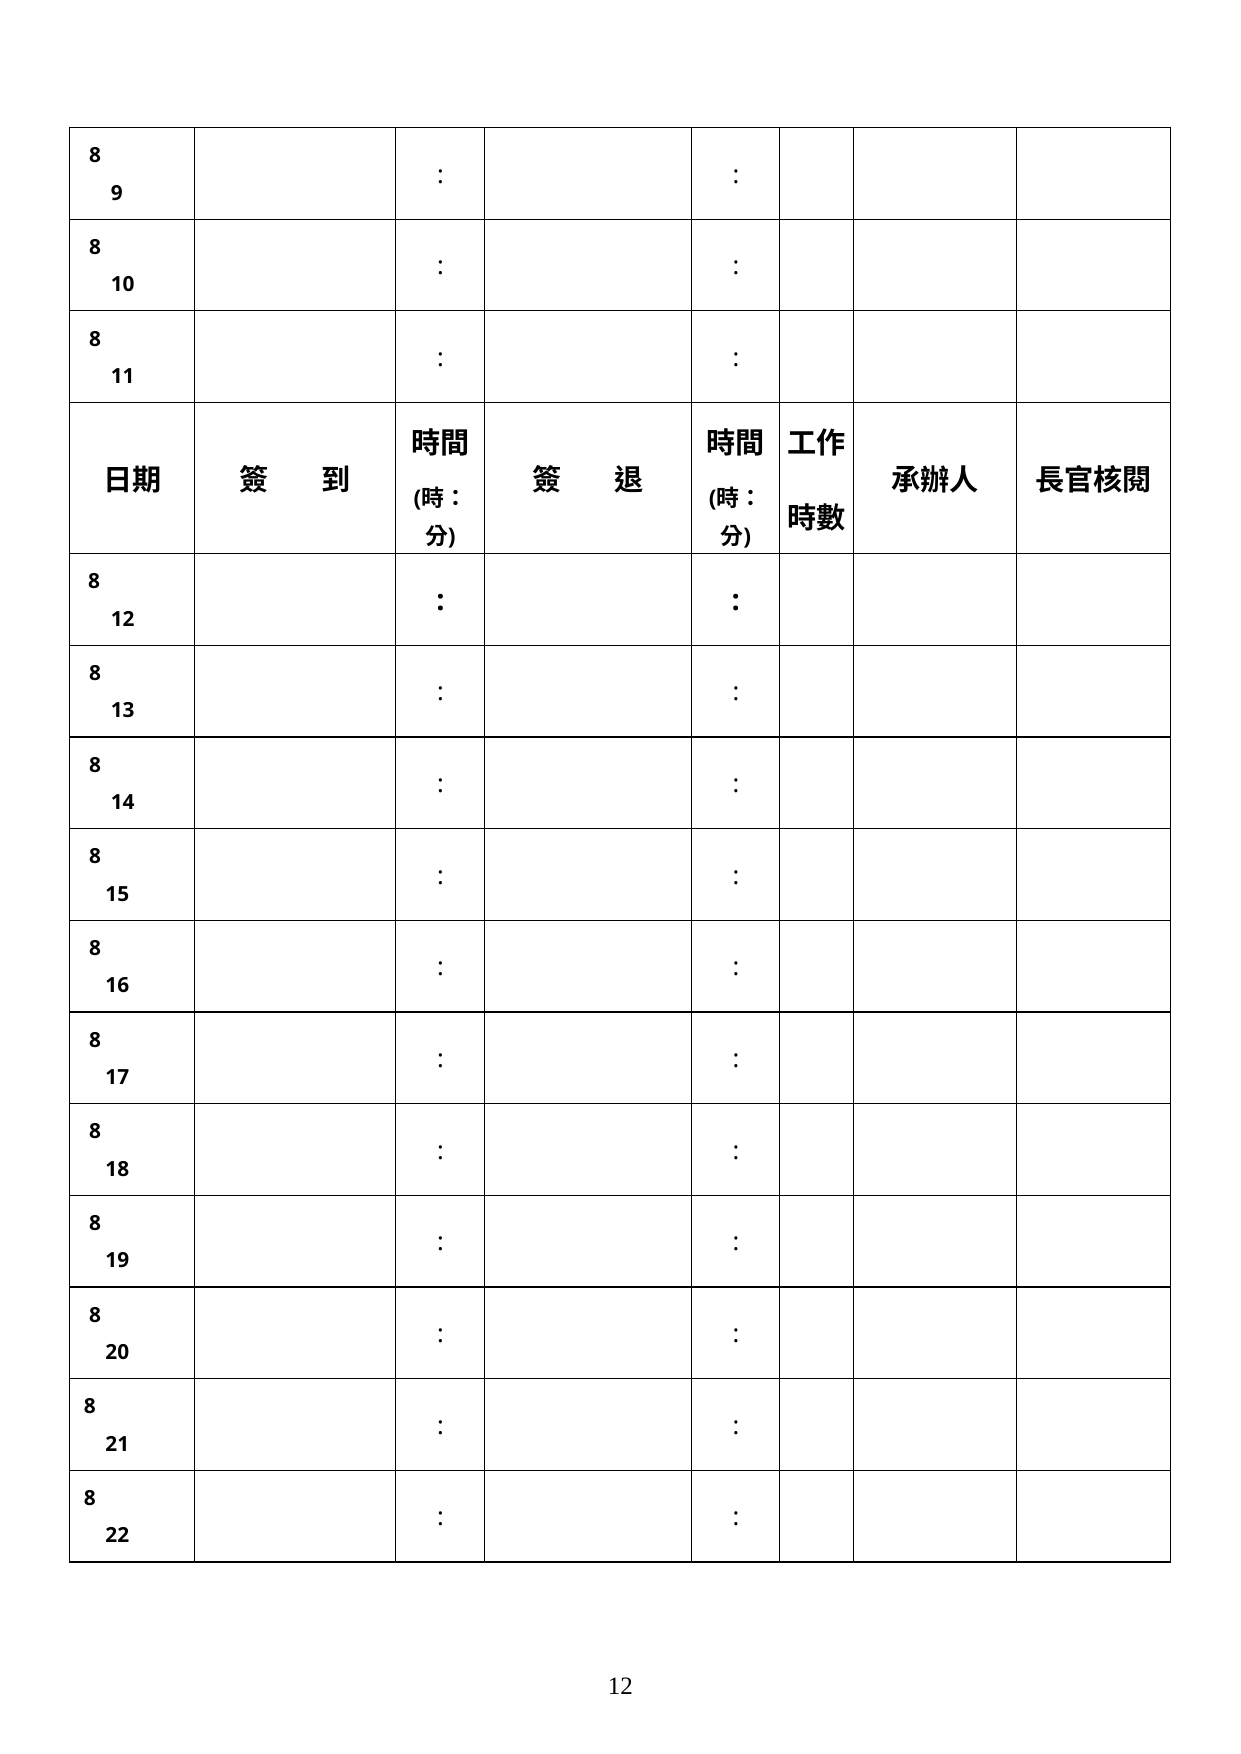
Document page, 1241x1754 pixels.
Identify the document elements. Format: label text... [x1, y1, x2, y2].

table_cell 8 18 [70, 1104, 194, 1195]
table_cell [780, 220, 853, 310]
table_cell [854, 311, 1016, 402]
table_cell 工作時數 [780, 403, 853, 553]
table_cell : [396, 1379, 484, 1470]
table_cell [780, 921, 853, 1011]
table_cell : [396, 1013, 484, 1103]
table_cell : [396, 128, 484, 219]
table_cell [485, 829, 691, 920]
table_cell 8 17 [70, 1013, 194, 1103]
table_cell : [396, 220, 484, 310]
table_cell : [396, 554, 484, 645]
table_cell [780, 738, 853, 828]
table_cell : [692, 1196, 779, 1286]
table_cell : [396, 311, 484, 402]
table_cell [854, 1104, 1016, 1195]
table_cell 8 9 [70, 128, 194, 219]
table_cell [780, 311, 853, 402]
table_cell [1017, 1379, 1170, 1470]
table_cell [854, 738, 1016, 828]
table_cell [195, 738, 395, 828]
table_cell [854, 554, 1016, 645]
table_cell [195, 554, 395, 645]
table_cell [1017, 128, 1170, 219]
table_cell : [396, 1104, 484, 1195]
table_cell : [692, 554, 779, 645]
table_cell 8 14 [70, 738, 194, 828]
table_cell 時間 (時：分) [396, 403, 484, 553]
table_cell 簽 退 [485, 403, 691, 553]
table_cell [1017, 1013, 1170, 1103]
table_cell : [692, 311, 779, 402]
table_cell [195, 1013, 395, 1103]
table_cell [854, 1196, 1016, 1286]
table_cell [780, 1196, 853, 1286]
table_cell [195, 128, 395, 219]
table_cell : [692, 1471, 779, 1561]
table_cell [780, 646, 853, 736]
table_cell : [396, 646, 484, 736]
table_cell [780, 829, 853, 920]
table_cell 長官核閱 [1017, 403, 1170, 553]
table_cell [1017, 554, 1170, 645]
table_cell [1017, 1104, 1170, 1195]
table_cell : [396, 1196, 484, 1286]
table_cell 8 15 [70, 829, 194, 920]
table_cell : [396, 829, 484, 920]
table_cell 8 20 [70, 1288, 194, 1378]
table_cell [195, 1471, 395, 1561]
table_cell [854, 1288, 1016, 1378]
table_cell 日期 [70, 403, 194, 553]
table_cell [780, 1471, 853, 1561]
table_cell : [692, 1379, 779, 1470]
table_cell [485, 646, 691, 736]
table_cell [485, 1288, 691, 1378]
table_cell : [692, 220, 779, 310]
table_cell : [692, 1013, 779, 1103]
table_cell [485, 921, 691, 1011]
table_cell [1017, 646, 1170, 736]
table_cell [195, 1196, 395, 1286]
table_cell [485, 554, 691, 645]
table_cell [485, 128, 691, 219]
table_cell : [692, 1104, 779, 1195]
table_cell : [692, 1288, 779, 1378]
table_cell [1017, 220, 1170, 310]
table_cell 8 19 [70, 1196, 194, 1286]
table_cell [485, 1013, 691, 1103]
table_cell 8 11 [70, 311, 194, 402]
table_cell [485, 1379, 691, 1470]
table_cell [780, 1013, 853, 1103]
table_cell 8 13 [70, 646, 194, 736]
table_cell [485, 1104, 691, 1195]
table_cell [195, 311, 395, 402]
table_cell : [396, 921, 484, 1011]
table_cell 時間 (時：分) [692, 403, 779, 553]
table_cell [854, 921, 1016, 1011]
table_cell [854, 646, 1016, 736]
table_cell [195, 646, 395, 736]
table_cell [780, 128, 853, 219]
table_cell [485, 1196, 691, 1286]
table_cell [854, 1471, 1016, 1561]
table_cell [1017, 1196, 1170, 1286]
table_cell 8 16 [70, 921, 194, 1011]
table_cell [195, 1288, 395, 1378]
table_cell [1017, 1471, 1170, 1561]
table_cell 8 22 [70, 1471, 194, 1561]
table_cell : [692, 646, 779, 736]
table_cell [854, 220, 1016, 310]
table_cell [485, 738, 691, 828]
table_cell [485, 1471, 691, 1561]
table_cell : [396, 738, 484, 828]
table_cell [854, 128, 1016, 219]
table_cell 簽 到 [195, 403, 395, 553]
table_cell : [692, 738, 779, 828]
table_cell 8 10 [70, 220, 194, 310]
table_cell [780, 554, 853, 645]
table_cell : [396, 1288, 484, 1378]
table_cell : [692, 921, 779, 1011]
table_cell [854, 829, 1016, 920]
table_cell 8 21 [70, 1379, 194, 1470]
table_cell [485, 311, 691, 402]
table_cell : [396, 1471, 484, 1561]
table_cell [195, 1104, 395, 1195]
table_cell [195, 921, 395, 1011]
table_cell [1017, 738, 1170, 828]
table_cell [195, 1379, 395, 1470]
table_cell : [692, 128, 779, 219]
table_cell [195, 829, 395, 920]
table_cell [1017, 829, 1170, 920]
table_cell [1017, 921, 1170, 1011]
table_cell [195, 220, 395, 310]
table_cell 8 12 [70, 554, 194, 645]
table_cell [780, 1104, 853, 1195]
table_cell [1017, 311, 1170, 402]
table_cell [1017, 1288, 1170, 1378]
table_cell [780, 1288, 853, 1378]
table_cell [780, 1379, 853, 1470]
table_cell : [692, 829, 779, 920]
table_cell [854, 1379, 1016, 1470]
table_cell 承辦人 [854, 403, 1016, 553]
table_cell [854, 1013, 1016, 1103]
table_cell [485, 220, 691, 310]
